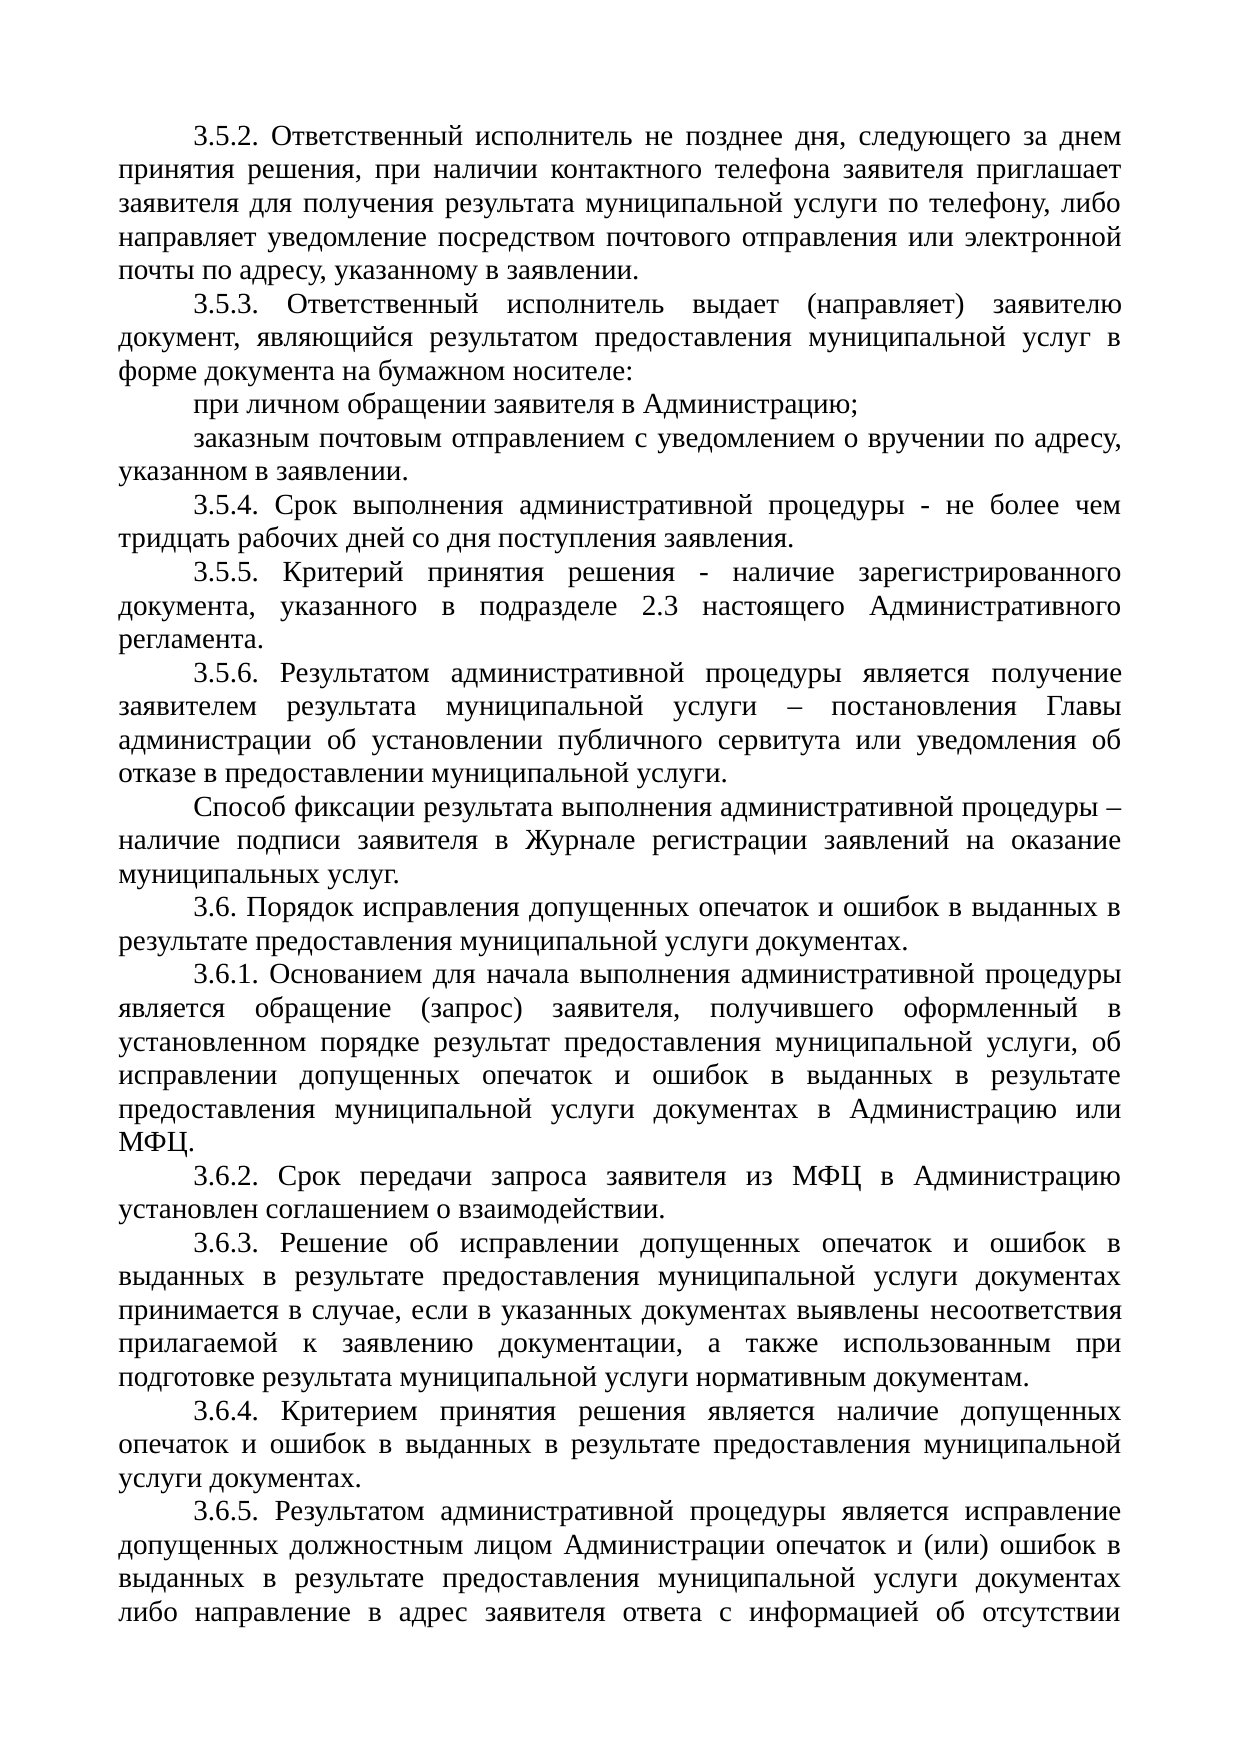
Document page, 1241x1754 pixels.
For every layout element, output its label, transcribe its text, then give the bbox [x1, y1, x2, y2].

text при личном обращении заявителя в Администрацию; [118, 386, 1122, 420]
text 3.6.1. Основанием для начала выполнения административной процедуры является обращение (запрос) заявителя, получившего оформленный в установленном порядке результат предоставления муниципальной услуги, об исправлении допущенных опечаток и ошибок в выданных в результате предоставления муниципальной услуги документах в Администрацию или МФЦ. [118, 957, 1122, 1158]
text 3.6.4. Критерием принятия решения является наличие допущенных опечаток и ошибок в выданных в результате предоставления муниципальной услуги документах. [118, 1393, 1122, 1493]
text 3.5.6. Результатом административной процедуры является получение заявителем результата муниципальной услуги – постановления Главы администрации об установлении публичного сервитута или уведомления об отказе в предоставлении муниципальной услуги. [118, 655, 1122, 789]
text Способ фиксации результата выполнения административной процедуры – наличие подписи заявителя в Журнале регистрации заявлений на оказание муниципальных услуг. [118, 789, 1122, 889]
text 3.6.5. Результатом административной процедуры является исправление допущенных должностным лицом Администрации опечаток и (или) ошибок в выданных в результате предоставления муниципальной услуги документах либо направление в адрес заявителя ответа с информацией об отсутствии [118, 1493, 1122, 1627]
text 3.6. Порядок исправления допущенных опечаток и ошибок в выданных в результате предоставления муниципальной услуги документах. [118, 889, 1122, 957]
text 3.5.3. Ответственный исполнитель выдает (направляет) заявителю документ, являющийся результатом предоставления муниципальной услуг в форме документа на бумажном носителе: [118, 286, 1122, 386]
text 3.5.2. Ответственный исполнитель не позднее дня, следующего за днем принятия решения, при наличии контактного телефона заявителя приглашает заявителя для получения результата муниципальной услуги по телефону, либо направляет уведомление посредством почтового отправления или электронной почты по адресу, указанному в заявлении. [118, 118, 1122, 286]
text 3.5.4. Срок выполнения административной процедуры - не более чем тридцать рабочих дней со дня поступления заявления. [118, 487, 1122, 554]
text 3.6.3. Решение об исправлении допущенных опечаток и ошибок в выданных в результате предоставления муниципальной услуги документах принимается в случае, если в указанных документах выявлены несоответствия прилагаемой к заявлению документации, а также использованным при подготовке результата муниципальной услуги нормативным документам. [118, 1225, 1122, 1393]
text 3.6.2. Срок передачи запроса заявителя из МФЦ в Администрацию установлен соглашением о взаимодействии. [118, 1158, 1122, 1225]
text 3.5.5. Критерий принятия решения - наличие зарегистрированного документа, указанного в подразделе 2.3 настоящего Административного регламента. [118, 554, 1122, 655]
text заказным почтовым отправлением с уведомлением о вручении по адресу, указанном в заявлении. [118, 420, 1122, 487]
